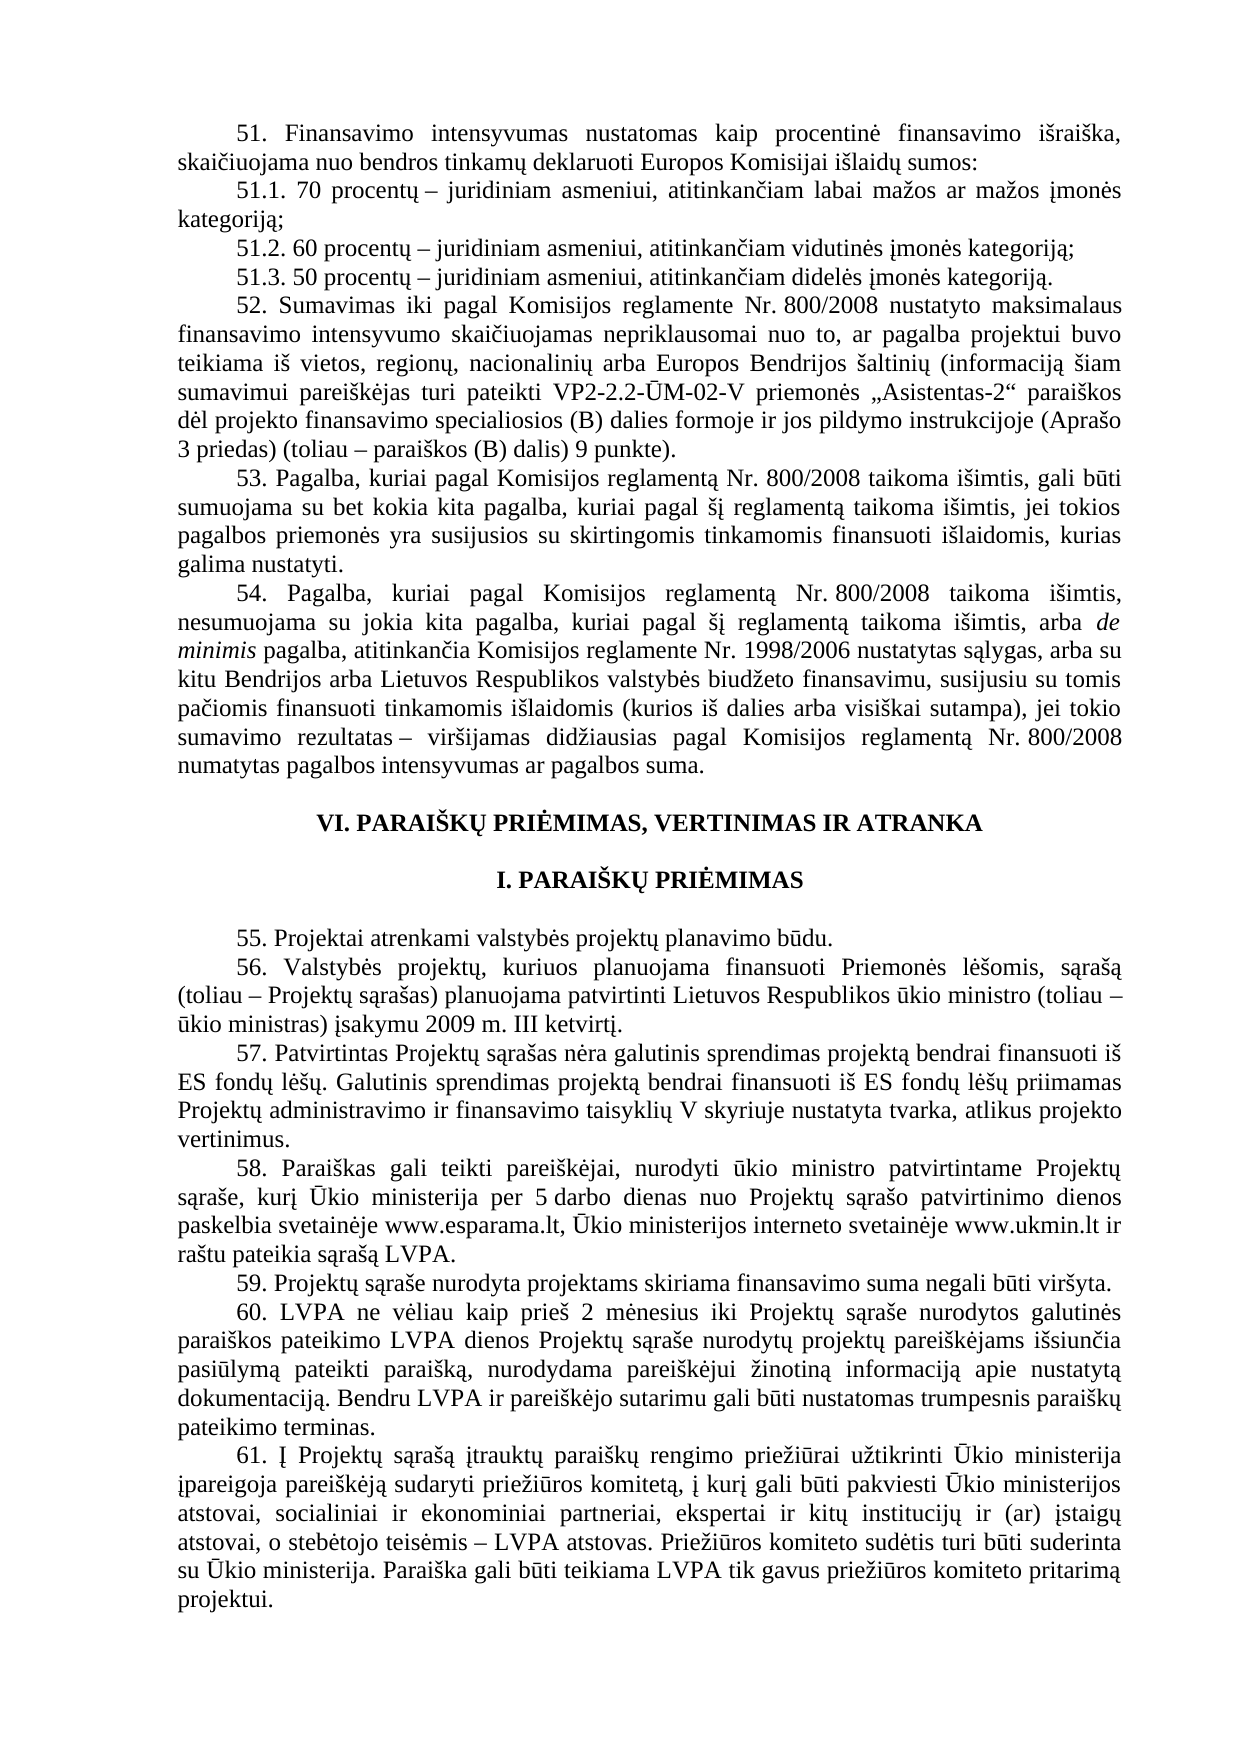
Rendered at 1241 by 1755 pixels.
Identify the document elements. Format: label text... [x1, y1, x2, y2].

text 60. LVPA ne vėliau kaip prieš 2 mėnesius iki Projektų sąraše nurodytos galutinės paraiškos pateikimo LVPA dienos Projektų sąraše nurodytų projektų pareiškėjams išsiunčia pasiūlymą pateikti paraišką, nurodydama pareiškėjui žinotiną informaciją apie nustatytą dokumentaciją. Bendru LVPA ir pareiškėjo sutarimu gali būti nustatomas trumpesnis paraiškų pateikimo terminas. [177, 1297, 1122, 1441]
text 56. Valstybės projektų, kuriuos planuojama finansuoti Priemonės lėšomis, sąrašą (toliau – Projektų sąrašas) planuojama patvirtinti Lietuvos Respublikos ūkio ministro (toliau – ūkio ministras) įsakymu 2009 m. III ketvirtį. [177, 952, 1122, 1038]
text 59. Projektų sąraše nurodyta projektams skiriama finansavimo suma negali būti viršyta. [177, 1268, 1122, 1297]
text 51.2. 60 procentų – juridiniam asmeniui, atitinkančiam vidutinės įmonės kategoriją; [177, 233, 1122, 262]
text I. PARAIŠKŲ PRIĖMIMAS [177, 866, 1122, 894]
text 54. Pagalba, kuriai pagal Komisijos reglamentą Nr. 800/2008 taikoma išimtis, nesumuojama su jokia kita pagalba, kuriai pagal šį reglamentą taikoma išimtis, arba de minimis pagalba, atitinkančia Komisijos reglamente Nr. 1998/2006 nustatytas sąlygas, arba su kitu Bendrijos arba Lietuvos Respublikos valstybės biudžeto finansavimu, susijusiu su tomis pačiomis finansuoti tinkamomis išlaidomis (kurios iš dalies arba visiškai sutampa), jei tokio sumavimo rezultatas – viršijamas didžiausias pagal Komisijos reglamentą Nr. 800/2008 numatytas pagalbos intensyvumas ar pagalbos suma. [177, 578, 1122, 779]
text VI. PARAIŠKŲ PRIĖMIMAS, VERTINIMAS IR ATRANKA [177, 808, 1122, 837]
text 55. Projektai atrenkami valstybės projektų planavimo būdu. [177, 923, 1122, 952]
text 51. Finansavimo intensyvumas nustatomas kaip procentinė finansavimo išraiška, skaičiuojama nuo bendros tinkamų deklaruoti Europos Komisijai išlaidų sumos: [177, 118, 1122, 176]
text 52. Sumavimas iki pagal Komisijos reglamente Nr. 800/2008 nustatyto maksimalaus finansavimo intensyvumo skaičiuojamas nepriklausomai nuo to, ar pagalba projektui buvo teikiama iš vietos, regionų, nacionalinių arba Europos Bendrijos šaltinių (informaciją šiam sumavimui pareiškėjas turi pateikti VP2-2.2-ŪM-02-V priemonės „Asistentas-2“ paraiškos dėl projekto finansavimo specialiosios (B) dalies formoje ir jos pildymo instrukcijoje (Aprašo 3 priedas) (toliau – paraiškos (B) dalis) 9 punkte). [177, 291, 1122, 463]
text 58. Paraiškas gali teikti pareiškėjai, nurodyti ūkio ministro patvirtintame Projektų sąraše, kurį Ūkio ministerija per 5 darbo dienas nuo Projektų sąrašo patvirtinimo dienos paskelbia svetainėje www.esparama.lt, Ūkio ministerijos interneto svetainėje www.ukmin.lt ir raštu pateikia sąrašą LVPA. [177, 1153, 1122, 1268]
text 61. Į Projektų sąrašą įtrauktų paraiškų rengimo priežiūrai užtikrinti Ūkio ministerija įpareigoja pareiškėją sudaryti priežiūros komitetą, į kurį gali būti pakviesti Ūkio ministerijos atstovai, socialiniai ir ekonominiai partneriai, ekspertai ir kitų institucijų ir (ar) įstaigų atstovai, o stebėtojo teisėmis – LVPA atstovas. Priežiūros komiteto sudėtis turi būti suderinta su Ūkio ministerija. Paraiška gali būti teikiama LVPA tik gavus priežiūros komiteto pritarimą projektui. [177, 1441, 1122, 1613]
text 51.1. 70 procentų – juridiniam asmeniui, atitinkančiam labai mažos ar mažos įmonės kategoriją; [177, 176, 1122, 233]
text 53. Pagalba, kuriai pagal Komisijos reglamentą Nr. 800/2008 taikoma išimtis, gali būti sumuojama su bet kokia kita pagalba, kuriai pagal šį reglamentą taikoma išimtis, jei tokios pagalbos priemonės yra susijusios su skirtingomis tinkamomis finansuoti išlaidomis, kurias galima nustatyti. [177, 463, 1122, 578]
text 51.3. 50 procentų – juridiniam asmeniui, atitinkančiam didelės įmonės kategoriją. [177, 262, 1122, 291]
text 57. Patvirtintas Projektų sąrašas nėra galutinis sprendimas projektą bendrai finansuoti iš ES fondų lėšų. Galutinis sprendimas projektą bendrai finansuoti iš ES fondų lėšų priimamas Projektų administravimo ir finansavimo taisyklių V skyriuje nustatyta tvarka, atlikus projekto vertinimus. [177, 1038, 1122, 1153]
